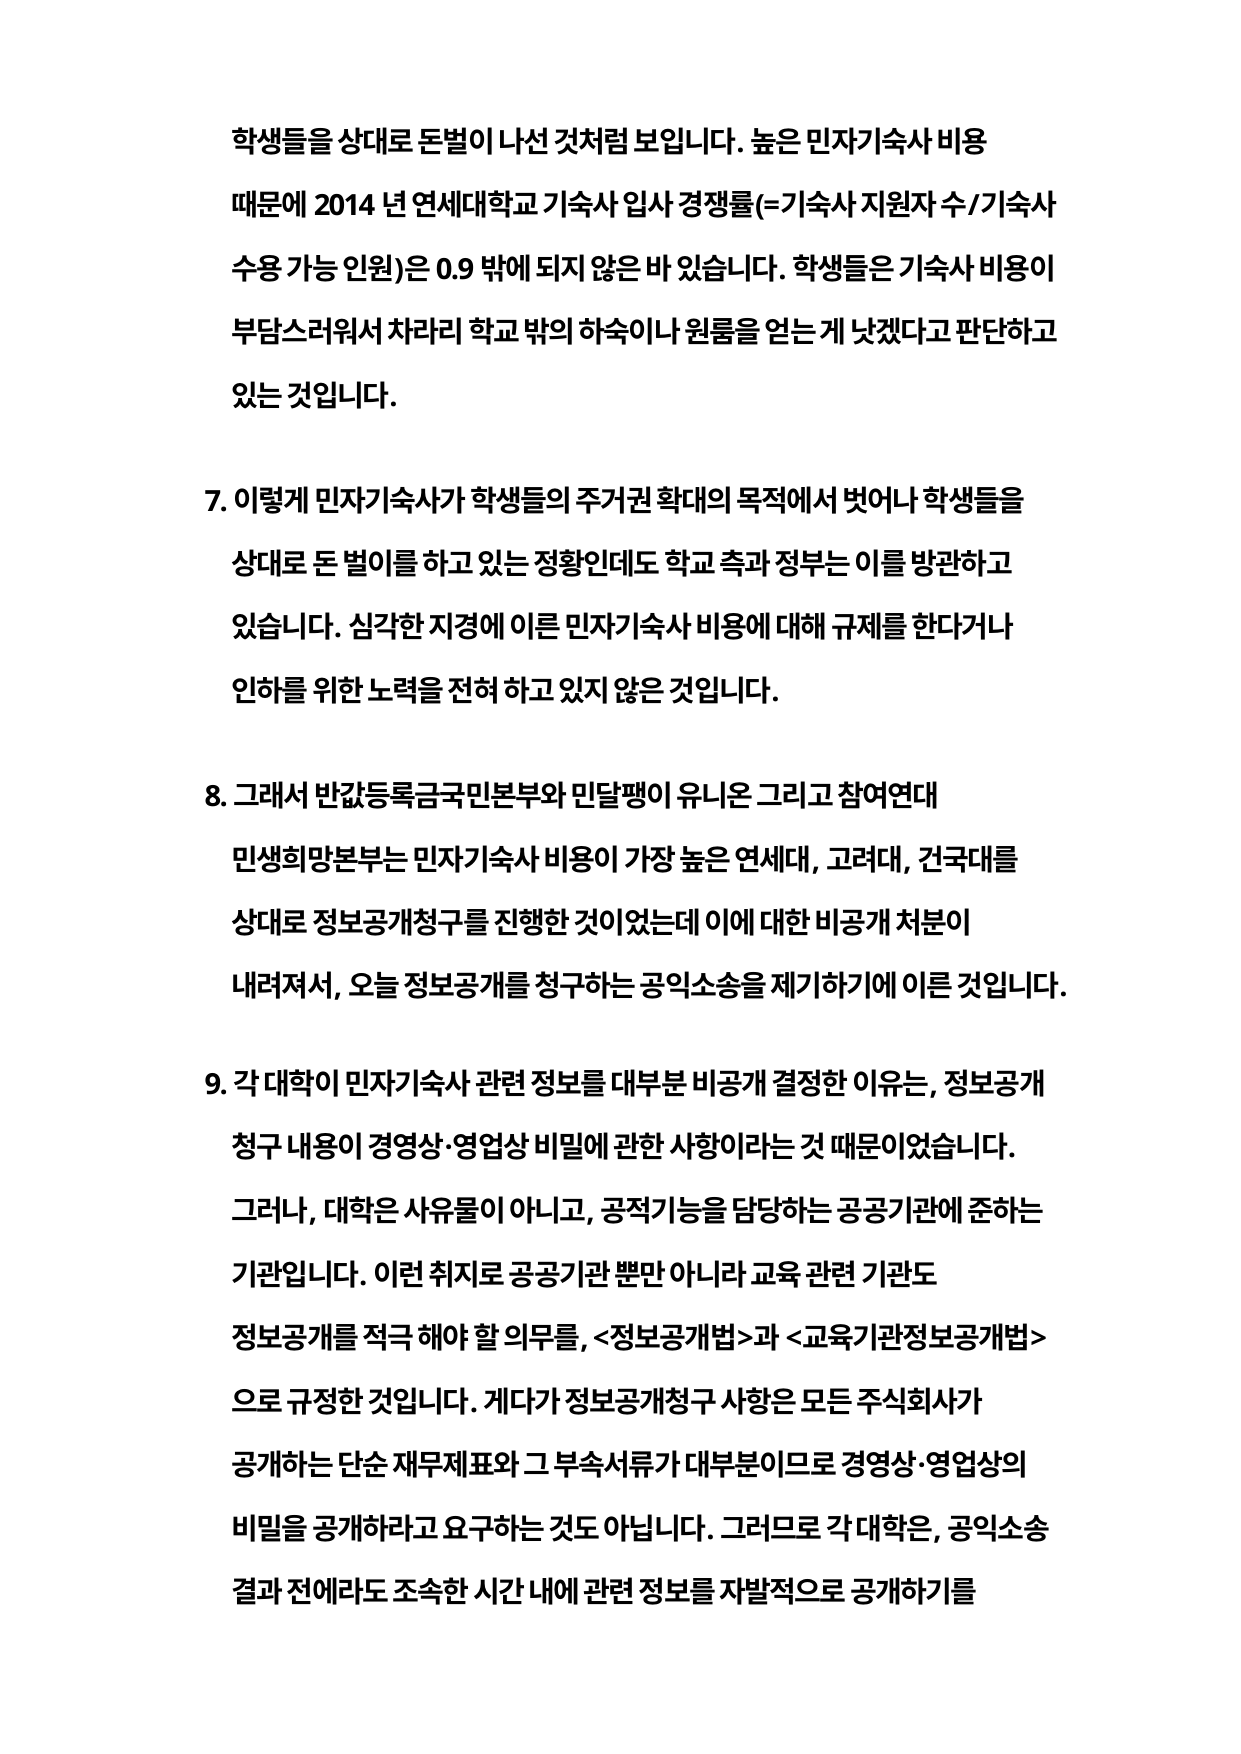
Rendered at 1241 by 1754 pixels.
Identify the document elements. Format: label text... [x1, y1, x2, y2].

text 학생들을 상대로 돈벌이 나선 것처럼 보입니다. 높은 민자기숙사 비용 때문에 2014년 연세대학교 기숙사 입사 경쟁률(=기숙사 지원자 수/기숙사 수용 가능 인원)은 0.9밖에 되지 않은 바 있습니다. 학생들은 기숙사 비용이 부담스러워서 차라리 학교 밖의 하숙이나 원룸을 얻는 게 낫겠다고 판단하고 있는 것입니다. [204, 118, 1063, 414]
text 8. 그래서 반값등록금국민본부와 민달팽이 유니온 그리고 참여연대 민생희망본부는 민자기숙사 비용이 가장 높은 연세대, 고려대, 건국대를 상대로 정보공개청구를 진행한 것이었는데 이에 대한 비공개 처분이 내려져서, 오늘 정보공개를 청구하는 공익소송을 제기하기에 이른 것입니다. [204, 772, 1063, 1047]
text 9. 각 대학이 민자기숙사 관련 정보를 대부분 비공개 결정한 이유는, 정보공개 청구 내용이 경영상·영업상 비밀에 관한 사항이라는 것 때문이었습니다. 그러나, 대학은 사유물이 아니고, 공적기능을 담당하는 공공기관에 준하는 기관입니다. 이런 취지로 공공기관 뿐만 아니라 교육 관련 기관도 정보공개를 적극 해야 할 의무를, <정보공개법>과 <교육기관정보공개법>으로 규정한 것입니다. 게다가 정보공개청구 사항은 모든 주식회사가 공개하는 단순 재무제표와 그 부속서류가 대부분이므로 경영상·영업상의 비밀을 공개하라고 요구하는 것도 아닙니다. 그러므로 각 대학은, 공익소송 결과 전에라도 조속한 시간 내에 관련 정보를 자발적으로 공개하기를 [204, 1061, 1063, 1611]
text 7. 이렇게 민자기숙사가 학생들의 주거권 확대의 목적에서 벗어나 학생들을 상대로 돈 벌이를 하고 있는 정황인데도 학교 측과 정부는 이를 방관하고 있습니다. 심각한 지경에 이른 민자기숙사 비용에 대해 규제를 한다거나 인하를 위한 노력을 전혀 하고 있지 않은 것입니다. [204, 477, 1063, 710]
